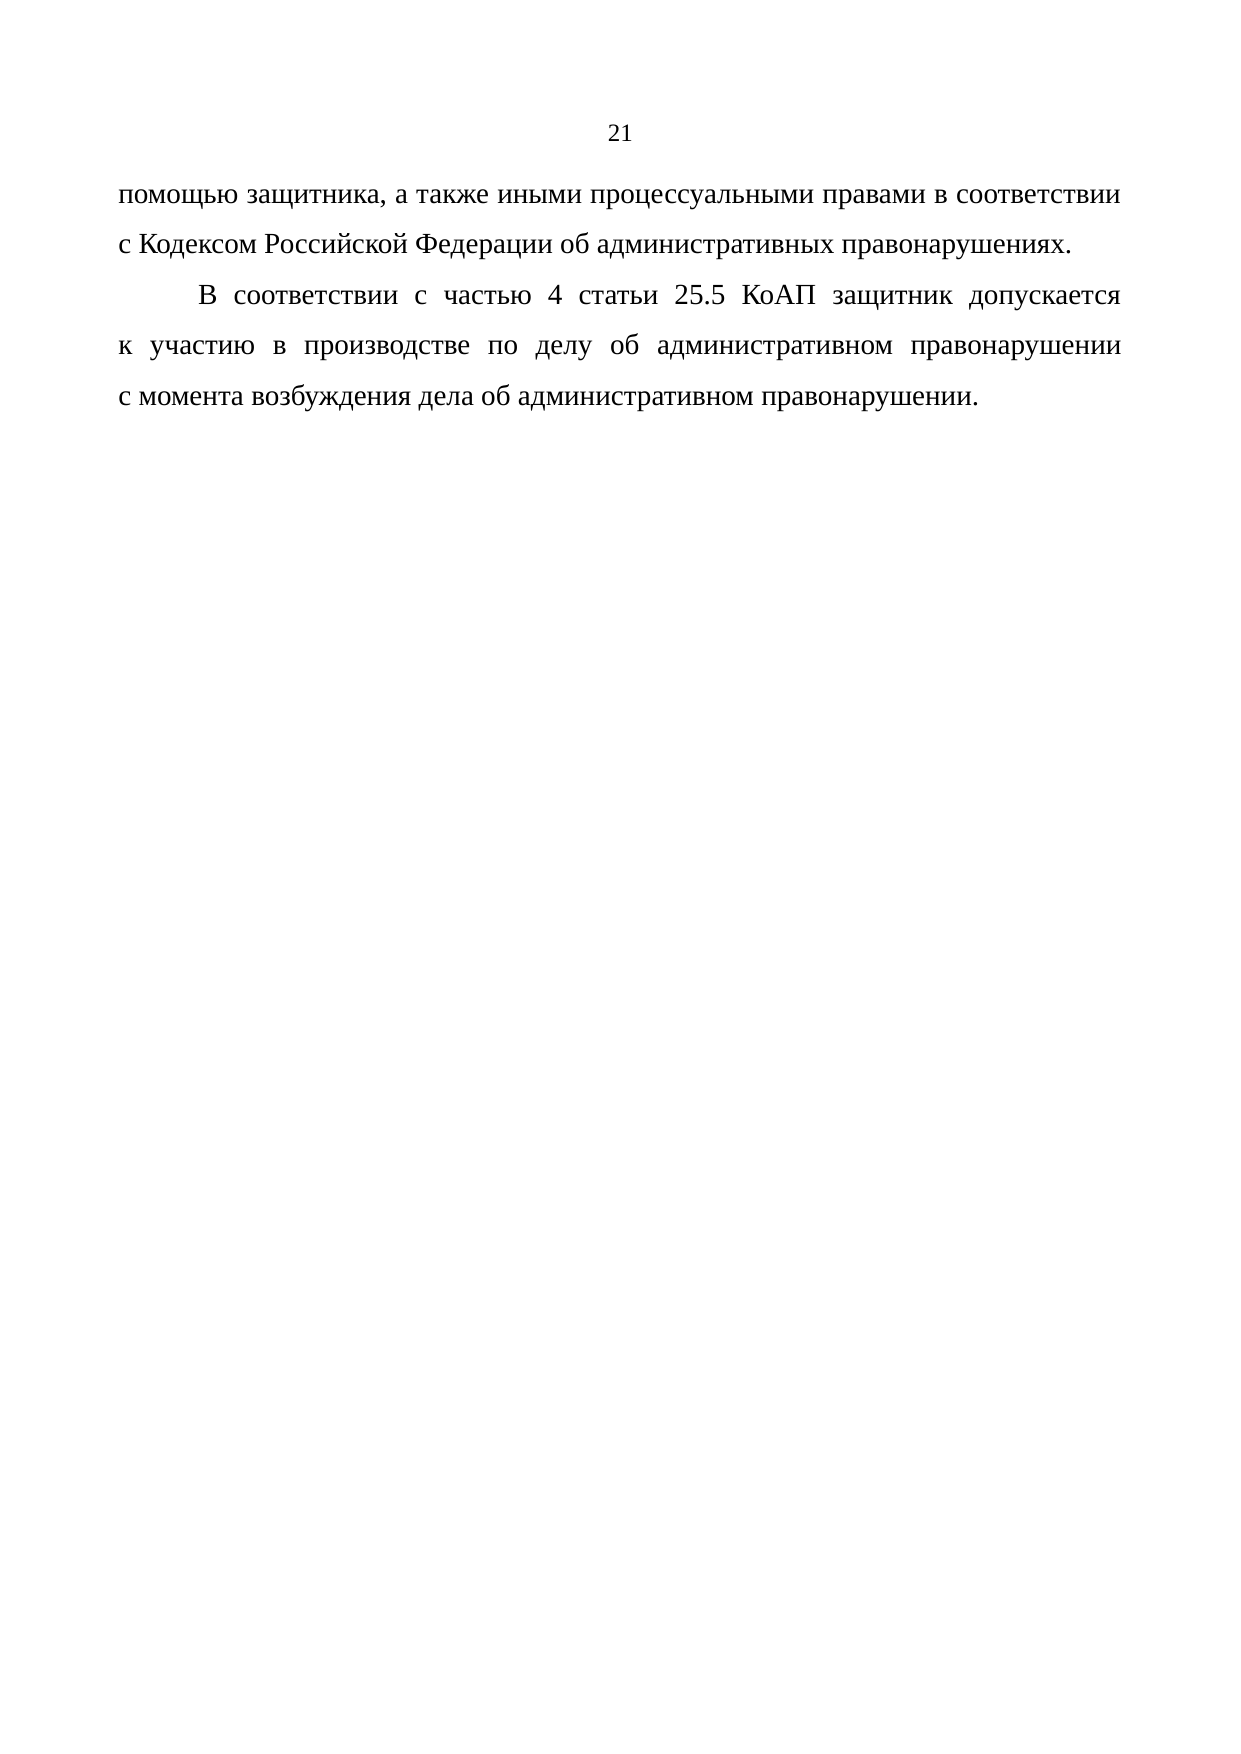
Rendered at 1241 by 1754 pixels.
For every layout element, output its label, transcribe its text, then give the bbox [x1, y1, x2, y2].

text В соответствии с частью 4 статьи 25.5 КоАП защитник допускается к участию в производстве по делу об административном правонарушении с момента возбуждения дела об административном правонарушении. [118, 277, 1122, 411]
text помощью защитника, а также иными процессуальными правами в соответствии с Кодексом Российской Федерации об административных правонарушениях. [118, 176, 1122, 260]
